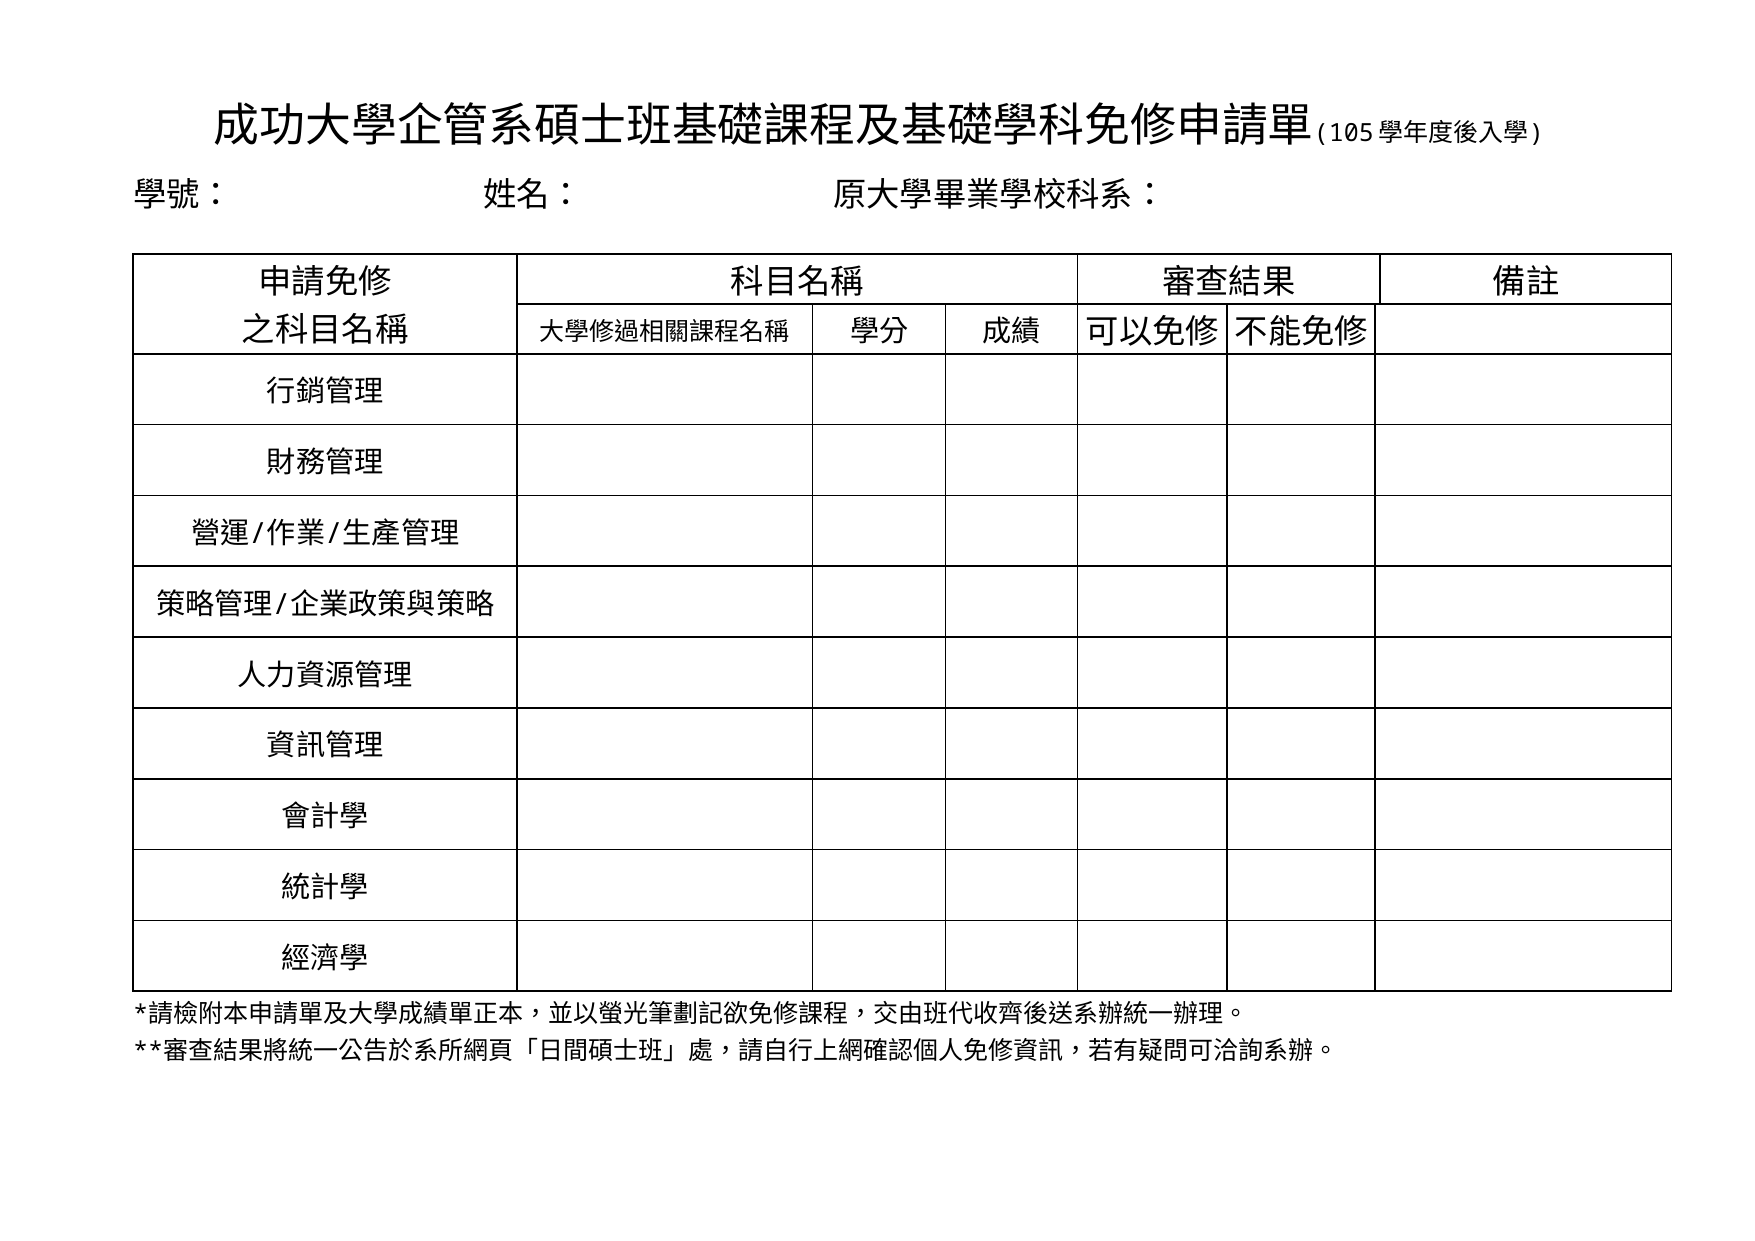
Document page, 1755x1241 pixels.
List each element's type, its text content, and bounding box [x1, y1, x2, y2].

table_cell 策略管理/企業政策與策略 [134, 567, 516, 636]
table_cell [1376, 305, 1671, 353]
table_cell [1376, 425, 1671, 494]
table_cell [946, 709, 1077, 778]
table_header 審查結果 [1078, 255, 1379, 303]
table_cell [1376, 850, 1671, 919]
table_cell [518, 709, 812, 778]
table_cell [518, 921, 812, 990]
table_cell 會計學 [134, 780, 516, 849]
table_cell [946, 425, 1077, 494]
table_header 科目名稱 [518, 255, 1077, 303]
table_cell [813, 355, 945, 424]
table_cell 不能免修 [1228, 305, 1374, 353]
table_cell [813, 638, 945, 707]
table_cell [518, 780, 812, 849]
table_cell [946, 496, 1077, 565]
text 成功大學企管系碩士班基礎課程及基礎學科免修申請單(105學年度後入學) [133, 89, 1624, 155]
table_cell [813, 850, 945, 919]
table_cell [1078, 567, 1226, 636]
table_cell [813, 567, 945, 636]
table_cell [1078, 638, 1226, 707]
table_cell 財務管理 [134, 425, 516, 494]
table_cell [518, 496, 812, 565]
table_cell [1376, 638, 1671, 707]
table_cell [946, 638, 1077, 707]
table_header 備註 [1381, 255, 1671, 303]
table_cell [518, 850, 812, 919]
table_cell [1228, 425, 1374, 494]
table_cell [1228, 850, 1374, 919]
table_cell [518, 567, 812, 636]
table_cell [1078, 780, 1226, 849]
table_cell [1376, 355, 1671, 424]
table_cell 人力資源管理 [134, 638, 516, 707]
table_cell [813, 921, 945, 990]
table_cell [1376, 921, 1671, 990]
table_cell [1376, 780, 1671, 849]
table_cell [1228, 709, 1374, 778]
table_cell 行銷管理 [134, 355, 516, 424]
table_cell 學分 [813, 305, 945, 353]
text *請檢附本申請單及大學成績單正本，並以螢光筆劃記欲免修課程，交由班代收齊後送系辦統一辦理。 [133, 992, 1624, 1029]
table_cell [1228, 638, 1374, 707]
table_cell [518, 638, 812, 707]
table_cell [518, 425, 812, 494]
table_cell 成績 [946, 305, 1077, 353]
table_cell [1376, 709, 1671, 778]
table_cell [1228, 780, 1374, 849]
text 學號： 姓名： 原大學畢業學校科系： [133, 167, 1624, 216]
table_cell 可以免修 [1078, 305, 1226, 353]
table_cell [813, 425, 945, 494]
table_cell 大學修過相關課程名稱 [518, 305, 812, 353]
table_cell [1078, 709, 1226, 778]
table_cell [813, 709, 945, 778]
table_cell [1228, 921, 1374, 990]
table_cell [1228, 496, 1374, 565]
table_header 申請免修 之科目名稱 [134, 255, 516, 353]
table_cell [1078, 355, 1226, 424]
table_cell 營運/作業/生產管理 [134, 496, 516, 565]
table_cell [813, 496, 945, 565]
table_cell [1078, 425, 1226, 494]
table_cell [946, 921, 1077, 990]
table_cell [813, 780, 945, 849]
table_cell [946, 780, 1077, 849]
table_cell [946, 850, 1077, 919]
table_cell [1078, 496, 1226, 565]
table_cell [946, 355, 1077, 424]
table_cell [946, 567, 1077, 636]
table_cell [518, 355, 812, 424]
table_cell [1228, 355, 1374, 424]
table_cell [1376, 496, 1671, 565]
table_cell [1376, 567, 1671, 636]
table_cell [1078, 850, 1226, 919]
table_cell 經濟學 [134, 921, 516, 990]
table_cell [1228, 567, 1374, 636]
table_cell 統計學 [134, 850, 516, 919]
table_cell 資訊管理 [134, 709, 516, 778]
text **審查結果將統一公告於系所網頁「日間碩士班」處，請自行上網確認個人免修資訊，若有疑問可洽詢系辦。 [133, 1029, 1624, 1067]
table_cell [1078, 921, 1226, 990]
